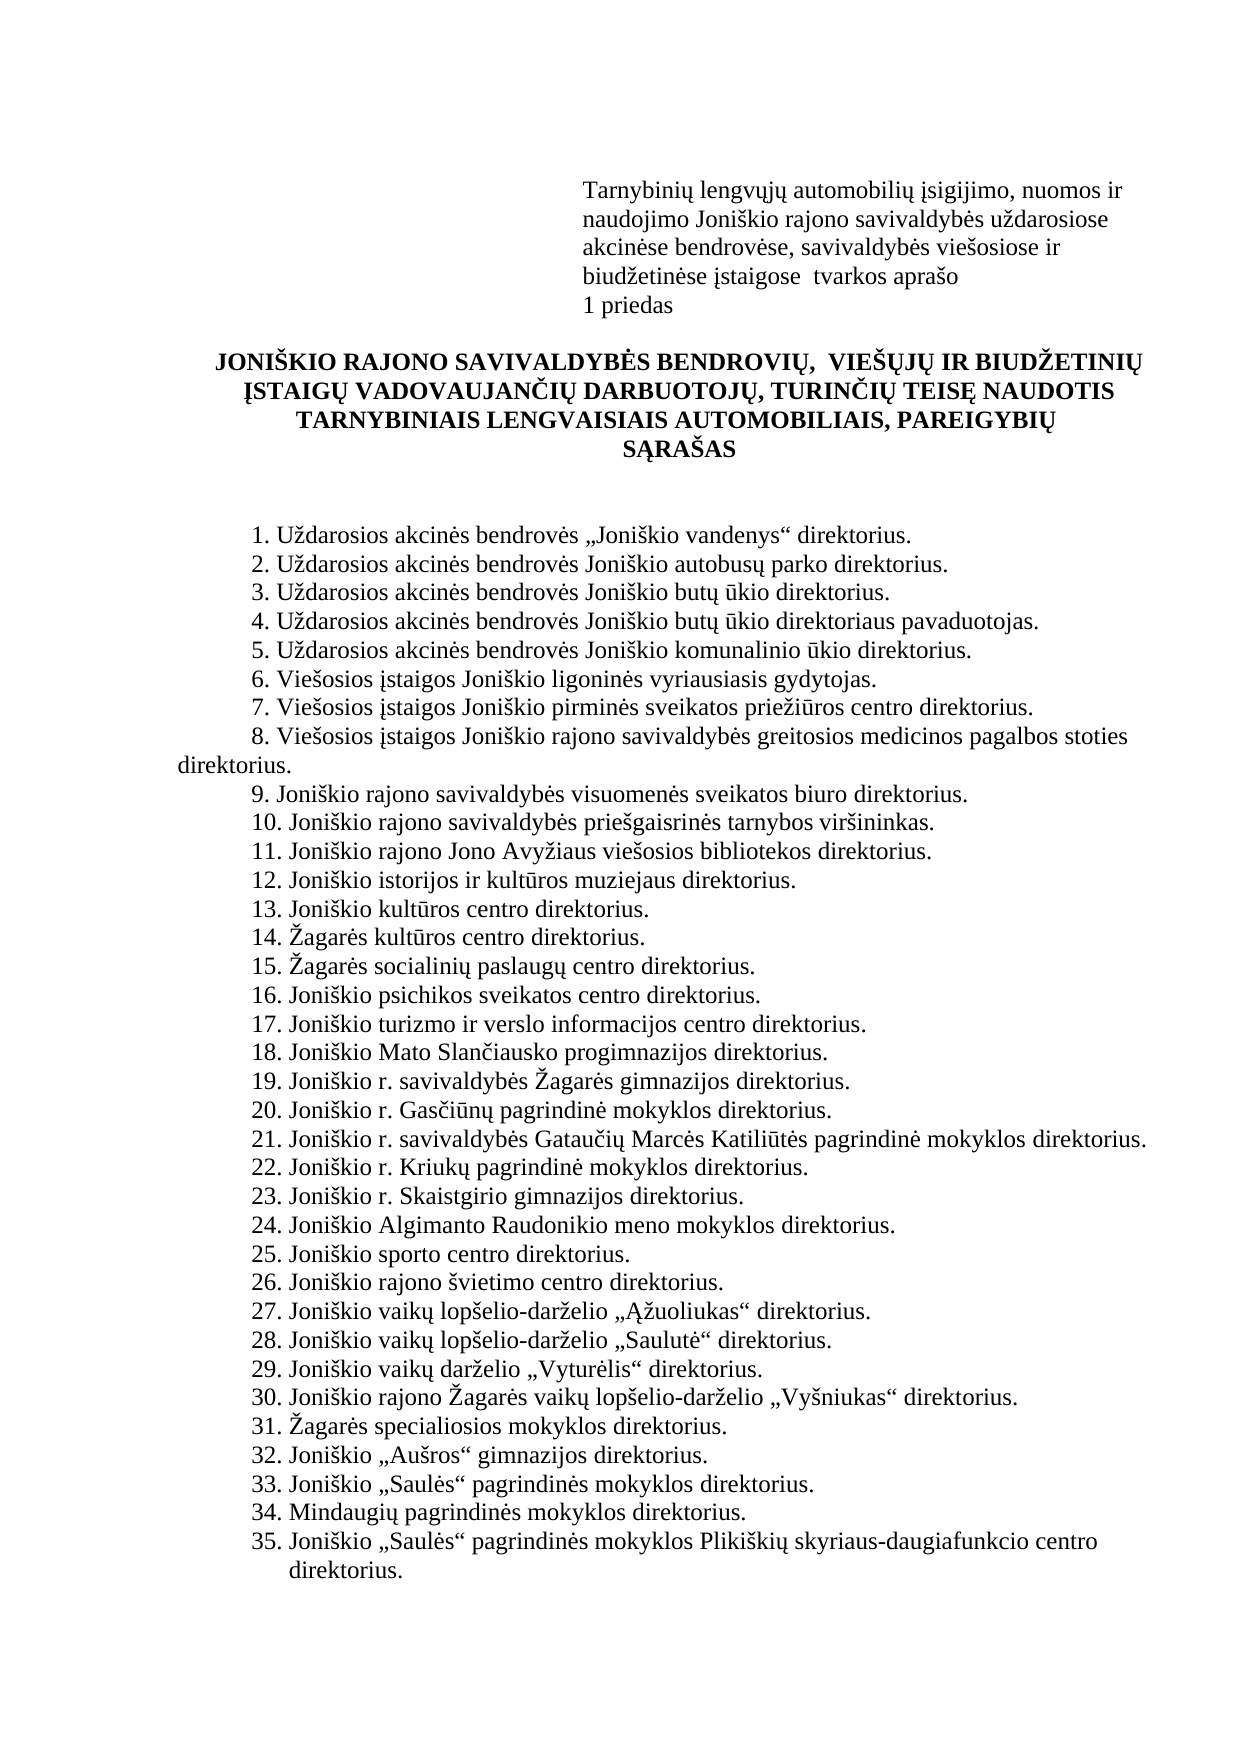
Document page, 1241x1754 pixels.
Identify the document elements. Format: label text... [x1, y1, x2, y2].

text 10. Joniškio rajono savivaldybės priešgaisrinės tarnybos viršininkas. [177, 807, 1181, 836]
text 3. Uždarosios akcinės bendrovės Joniškio butų ūkio direktorius. [177, 577, 1181, 606]
text 13. Joniškio kultūros centro direktorius. [177, 894, 1181, 922]
text 2. Uždarosios akcinės bendrovės Joniškio autobusų parko direktorius. [177, 549, 1181, 577]
text 34. Mindaugių pagrindinės mokyklos direktorius. [251, 1497, 1181, 1526]
text 30. Joniškio rajono Žagarės vaikų lopšelio-darželio „Vyšniukas“ direktorius. [251, 1382, 1181, 1411]
text 27. Joniškio vaikų lopšelio-darželio „Ąžuoliukas“ direktorius. [251, 1296, 1181, 1325]
text 9. Joniškio rajono savivaldybės visuomenės sveikatos biuro direktorius. [177, 779, 1181, 807]
text 1. Uždarosios akcinės bendrovės „Joniškio vandenys“ direktorius. [177, 520, 1181, 549]
text 32. Joniškio „Aušros“ gimnazijos direktorius. [251, 1440, 1181, 1469]
text 21. Joniškio r. savivaldybės Gataučių Marcės Katiliūtės pagrindinė mokyklos direktorius. [251, 1124, 1181, 1152]
text 20. Joniškio r. Gasčiūnų pagrindinė mokyklos direktorius. [251, 1095, 1181, 1124]
text SĄRAŠAS [177, 434, 1181, 462]
text 22. Joniškio r. Kriukų pagrindinė mokyklos direktorius. [251, 1152, 1181, 1181]
text 31. Žagarės specialiosios mokyklos direktorius. [251, 1411, 1181, 1440]
text 16. Joniškio psichikos sveikatos centro direktorius. [251, 980, 1181, 1009]
text Tarnybinių lengvųjų automobilių įsigijimo, nuomos ir naudojimo Joniškio rajono savivaldybės uždarosiose akcinėse bendrovėse, savivaldybės viešosiose ir biudžetinėse įstaigose tvarkos aprašo [582, 175, 1181, 290]
text 17. Joniškio turizmo ir verslo informacijos centro direktorius. [251, 1009, 1181, 1037]
text 12. Joniškio istorijos ir kultūros muziejaus direktorius. [177, 865, 1181, 894]
text 6. Viešosios įstaigos Joniškio ligoninės vyriausiasis gydytojas. [177, 664, 1181, 692]
text 33. Joniškio „Saulės“ pagrindinės mokyklos direktorius. [251, 1469, 1181, 1497]
text 14. Žagarės kultūros centro direktorius. [177, 922, 1181, 951]
text 5. Uždarosios akcinės bendrovės Joniškio komunalinio ūkio direktorius. [177, 635, 1181, 664]
text 7. Viešosios įstaigos Joniškio pirminės sveikatos priežiūros centro direktorius. [177, 692, 1181, 721]
text 25. Joniškio sporto centro direktorius. [251, 1239, 1181, 1267]
text 8. Viešosios įstaigos Joniškio rajono savivaldybės greitosios medicinos pagalbos stoties direktorius. [177, 721, 1181, 779]
text 23. Joniškio r. Skaistgirio gimnazijos direktorius. [251, 1181, 1181, 1210]
text JONIŠKIO RAJONO SAVIVALDYBĖS BENDROVIŲ, VIEŠŲJŲ IR BIUDŽETINIŲ ĮSTAIGŲ VADOVAUJANČIŲ DARBUOTOJŲ, TURINČIŲ TEISĘ NAUDOTIS TARNYBINIAIS LENGVAISIAIS AUTOMOBILIAIS, PAREIGYBIŲ [177, 347, 1181, 434]
text 19. Joniškio r. savivaldybės Žagarės gimnazijos direktorius. [251, 1066, 1181, 1095]
text 29. Joniškio vaikų darželio „Vyturėlis“ direktorius. [251, 1354, 1181, 1382]
text 11. Joniškio rajono Jono Avyžiaus viešosios bibliotekos direktorius. [177, 836, 1181, 865]
text 15. Žagarės socialinių paslaugų centro direktorius. [251, 951, 1181, 980]
text 24. Joniškio Algimanto Raudonikio meno mokyklos direktorius. [251, 1210, 1181, 1239]
text 4. Uždarosios akcinės bendrovės Joniškio butų ūkio direktoriaus pavaduotojas. [177, 606, 1181, 635]
text 1 priedas [582, 290, 1181, 319]
text 35. Joniškio „Saulės“ pagrindinės mokyklos Plikiškių skyriaus-daugiafunkcio centro direktorius. [251, 1526, 1181, 1584]
text 26. Joniškio rajono švietimo centro direktorius. [251, 1267, 1181, 1296]
text 28. Joniškio vaikų lopšelio-darželio „Saulutė“ direktorius. [251, 1325, 1181, 1354]
text 18. Joniškio Mato Slančiausko progimnazijos direktorius. [251, 1037, 1181, 1066]
